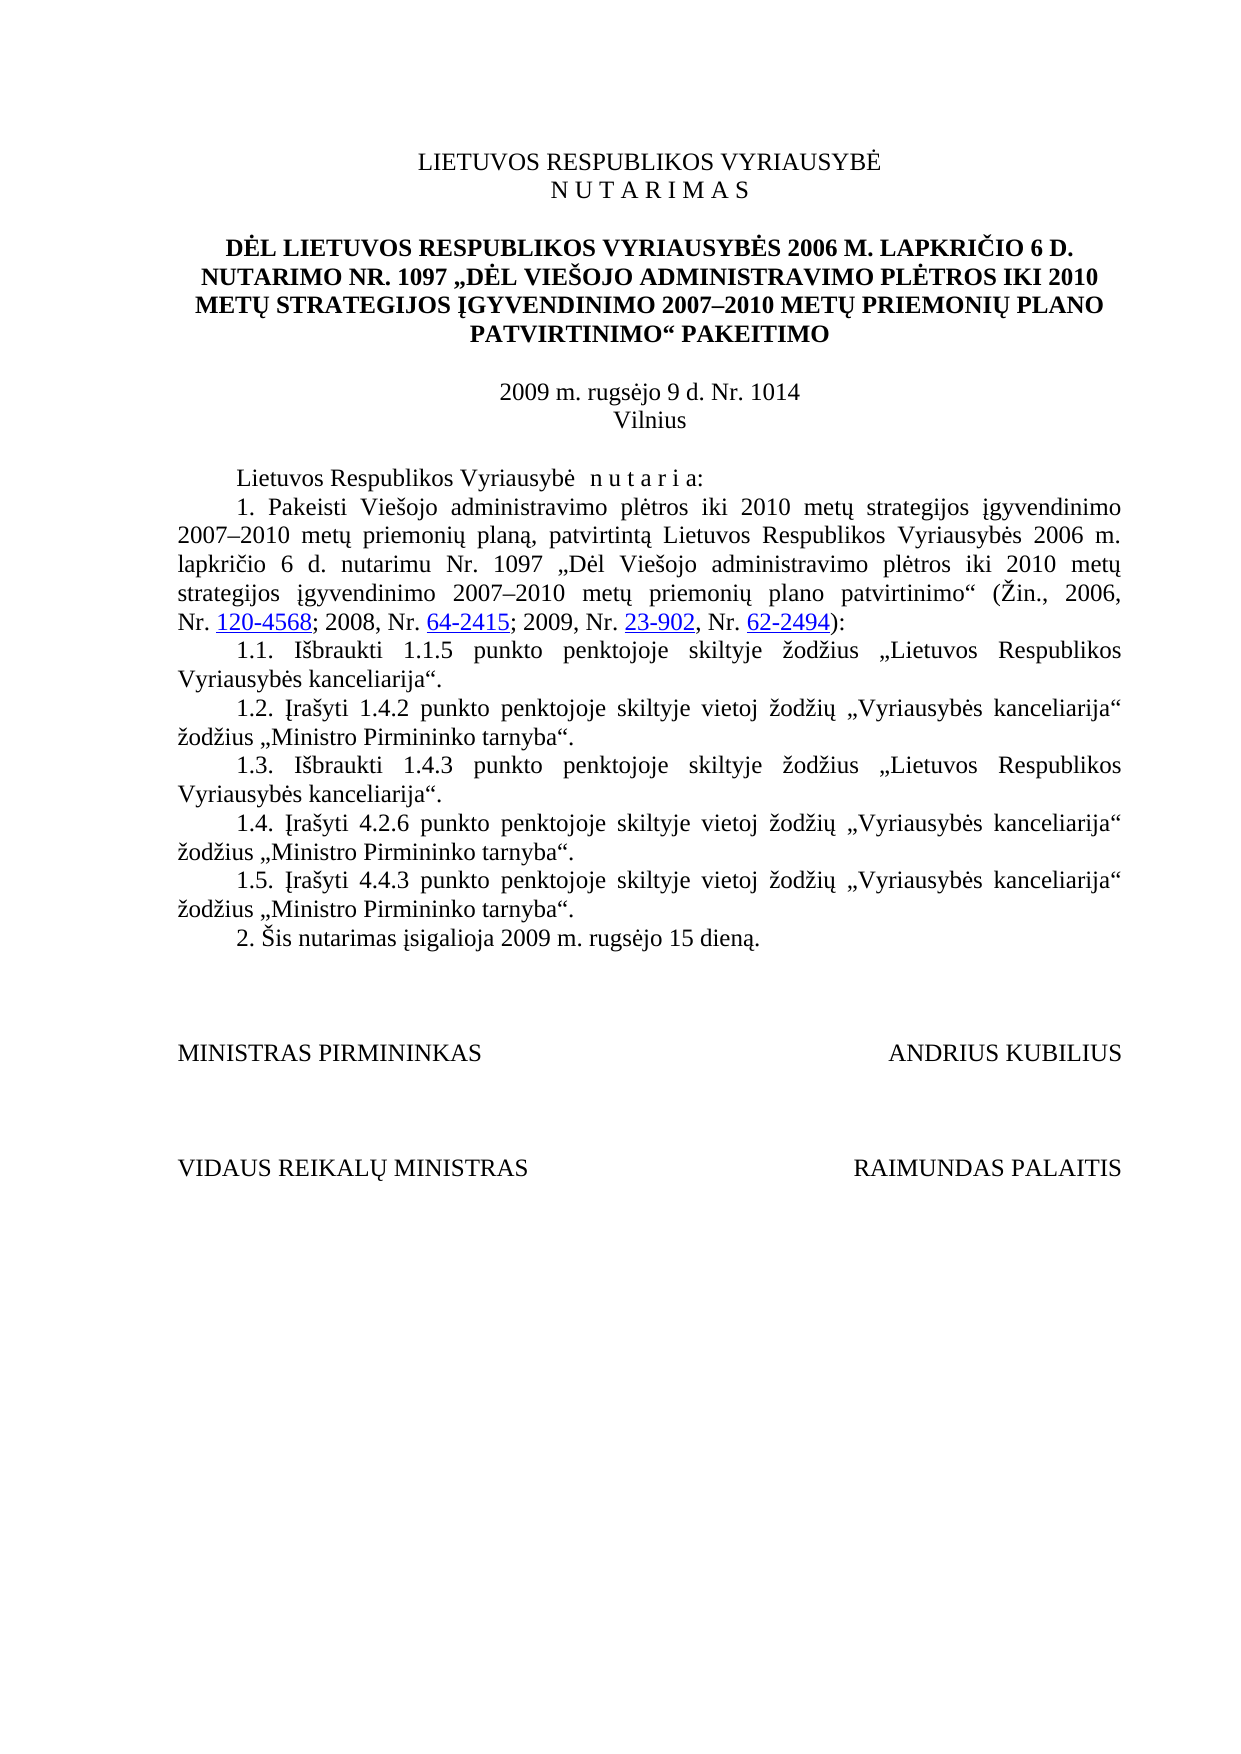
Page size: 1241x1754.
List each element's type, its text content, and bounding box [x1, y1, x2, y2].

text 2. Šis nutarimas įsigalioja 2009 m. rugsėjo 15 dieną. [177, 923, 1122, 952]
text Lietuvos Respublikos Vyriausybė nutaria: [177, 463, 1122, 492]
text Lietuvos Respublikos Vyriausybė [177, 147, 1122, 176]
text NUTARIMAS [177, 176, 1122, 204]
text 2009 m. rugsėjo 9 d. Nr. 1014 [177, 377, 1122, 406]
text MINISTRAS PIRMININKAS ANDRIUS KUBILIUS [177, 1038, 1122, 1067]
text DĖL Lietuvos Respublikos Vyriausybės 2006 m. lapkričio 6 d. nutarimo Nr. 1097 „Dėl Viešojo administravimo plėtros iki 2010 metų strategijos įgyvendinimo 2007–2010 metų priemonių plano patvirtinimo“ pakeitimo [177, 233, 1122, 348]
text Vilnius [177, 406, 1122, 434]
text VIDAUS REIKALŲ MINISTRAS RAIMUNDAS PALAITIS [177, 1153, 1122, 1182]
text 1.3. Išbraukti 1.4.3 punkto penktojoje skiltyje žodžius „Lietuvos Respublikos Vyriausybės kanceliarija“. [177, 751, 1122, 808]
text 1. Pakeisti Viešojo administravimo plėtros iki 2010 metų strategijos įgyvendinimo 2007–2010 metų priemonių planą, patvirtintą Lietuvos Respublikos Vyriausybės 2006 m. lapkričio 6 d. nutarimu Nr. 1097 „Dėl Viešojo administravimo plėtros iki 2010 metų strategijos įgyvendinimo 2007–2010 metų priemonių plano patvirtinimo“ (Žin., 2006, Nr. 120-4568; 2008, Nr. 64-2415; 2009, Nr. 23-902, Nr. 62-2494): [177, 492, 1122, 636]
text 1.5. Įrašyti 4.4.3 punkto penktojoje skiltyje vietoj žodžių „Vyriausybės kanceliarija“ žodžius „Ministro Pirmininko tarnyba“. [177, 866, 1122, 923]
text 1.4. Įrašyti 4.2.6 punkto penktojoje skiltyje vietoj žodžių „Vyriausybės kanceliarija“ žodžius „Ministro Pirmininko tarnyba“. [177, 808, 1122, 866]
text 1.2. Įrašyti 1.4.2 punkto penktojoje skiltyje vietoj žodžių „Vyriausybės kanceliarija“ žodžius „Ministro Pirmininko tarnyba“. [177, 693, 1122, 751]
text 1.1. Išbraukti 1.1.5 punkto penktojoje skiltyje žodžius „Lietuvos Respublikos Vyriausybės kanceliarija“. [177, 636, 1122, 693]
